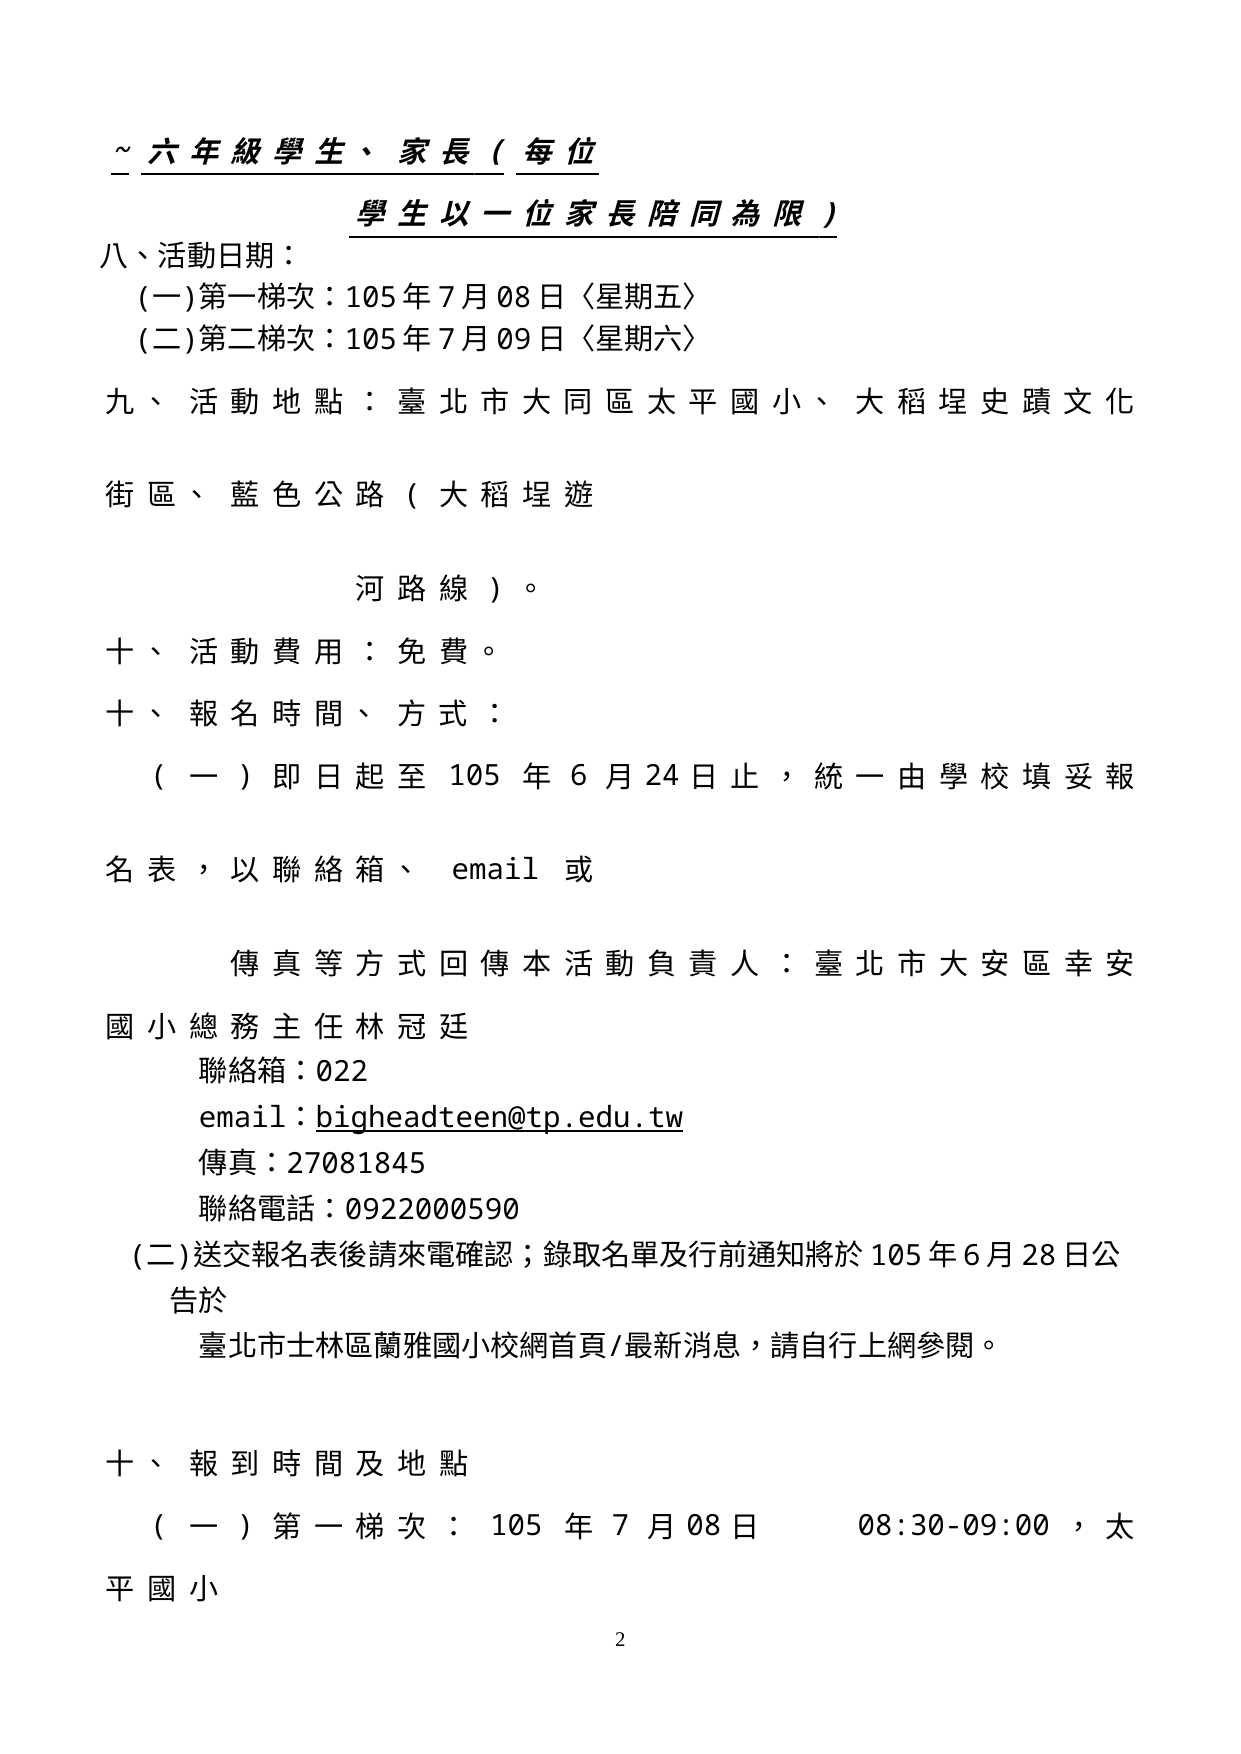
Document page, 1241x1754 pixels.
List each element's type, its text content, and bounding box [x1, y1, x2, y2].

text 聯絡箱：022 [129, 1045, 1141, 1091]
text 河路線)。 [99, 545, 1141, 608]
text email：bigheadteen@tp.edu.tw [129, 1091, 1141, 1137]
text 傳真等方式回傳本活動負責人：臺北市大安區幸安國小總務主任林冠廷 [99, 920, 1141, 1045]
text 傳真：27081845 [129, 1137, 1141, 1183]
text 十、活動費用：免費。 [99, 608, 1141, 670]
text ~六年級學生、家長(每位 [99, 108, 1141, 170]
text (一)即日起至105年6月24日止，統一由學校填妥報名表，以聯絡箱、email或 [99, 733, 1141, 920]
text 學生以一位家長陪同為限) [99, 170, 1141, 233]
text 十、報名時間、方式： [99, 670, 1141, 733]
text 聯絡電話：0922000590 [129, 1183, 1141, 1228]
text 臺北市士林區蘭雅國小校網首頁/最新消息，請自行上網參閱。 [129, 1320, 1141, 1366]
text (二)送交報名表後請來電確認；錄取名單及行前通知將於105年6月28日公告於 [129, 1228, 1141, 1320]
text 九、活動地點：臺北市大同區太平國小、大稻埕史蹟文化街區、藍色公路(大稻埕遊 [99, 358, 1141, 545]
text (一)第一梯次：105年7月08日 08:30-09:00，太平國小 [99, 1483, 1141, 1608]
text 十、報到時間及地點 [99, 1420, 1141, 1483]
text (二)第二梯次：105年7月09日〈星期六〉 [99, 316, 1141, 358]
text 八、活動日期： [99, 233, 1141, 274]
text (一)第一梯次：105年7月08日〈星期五〉 [99, 274, 1141, 316]
